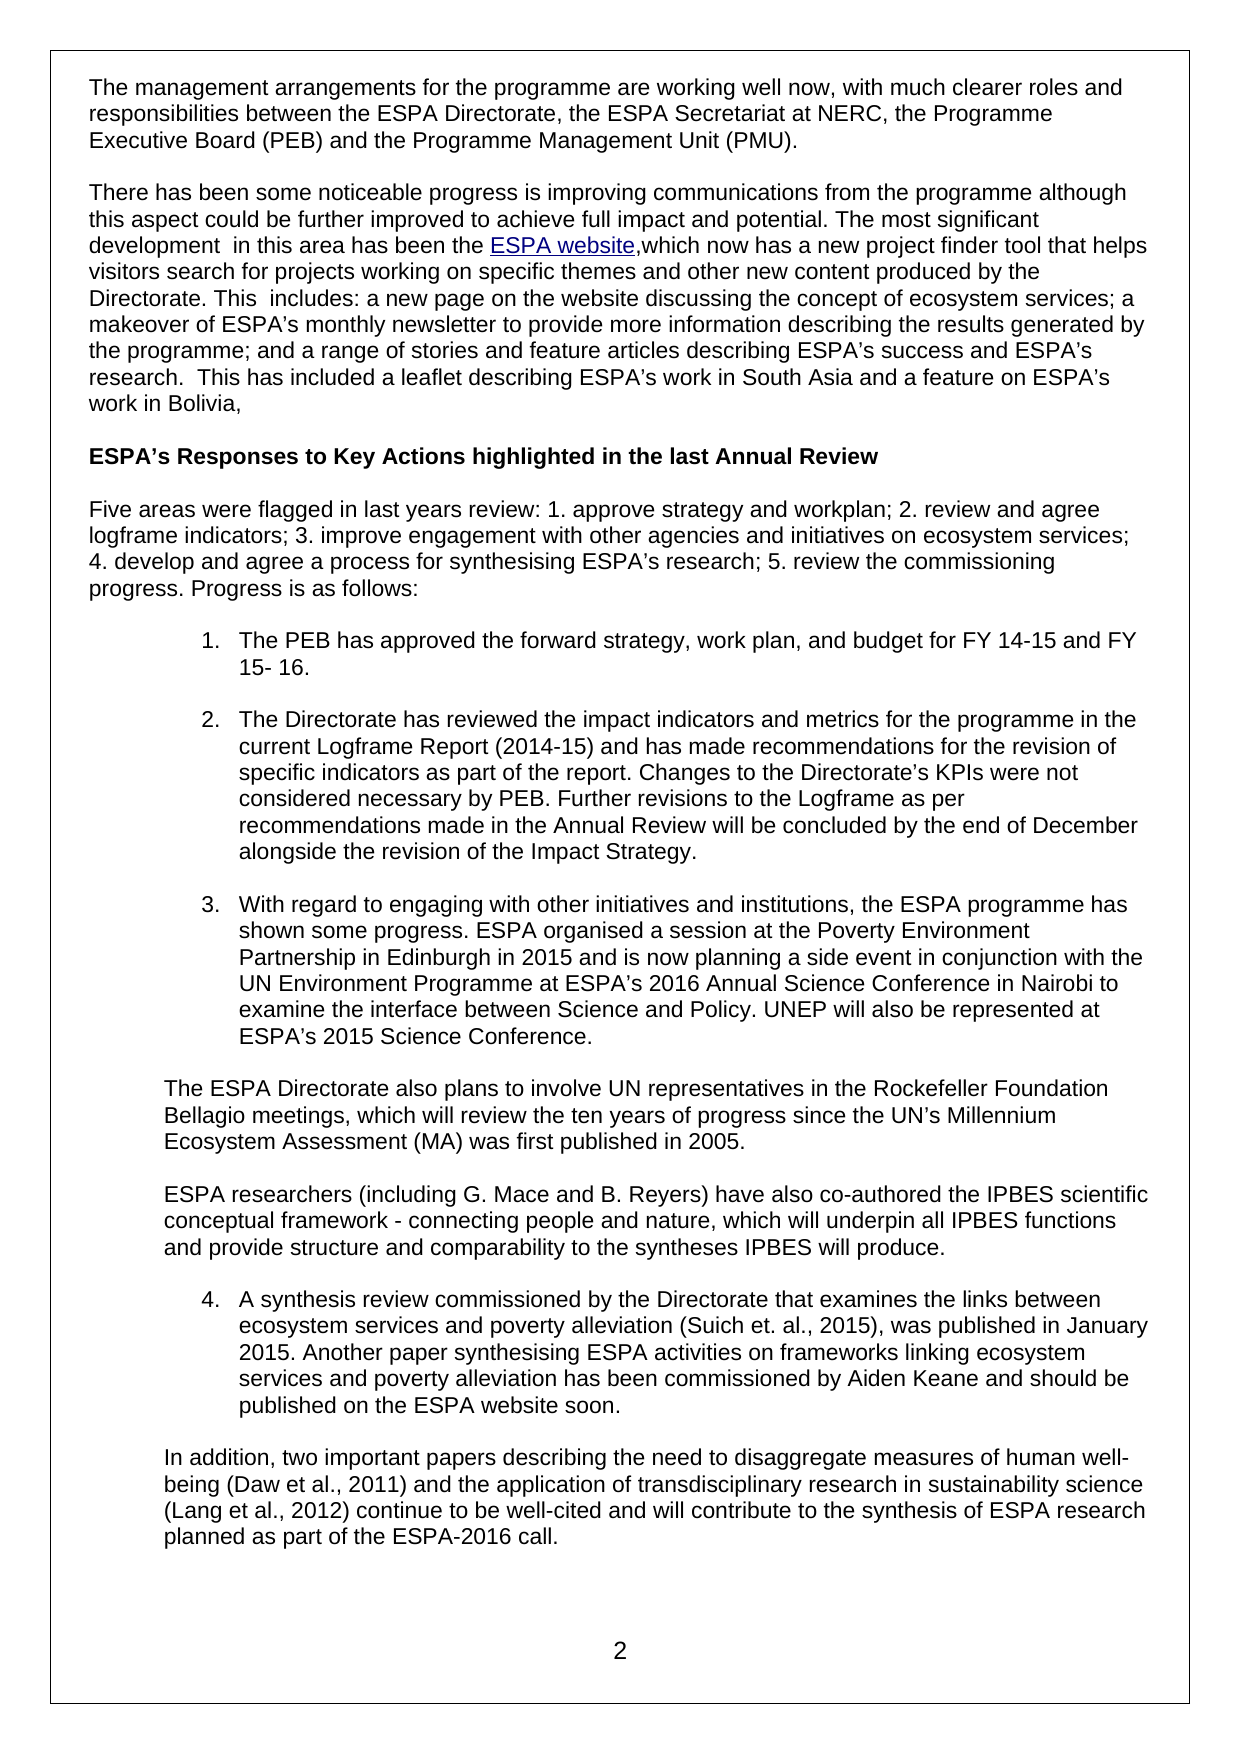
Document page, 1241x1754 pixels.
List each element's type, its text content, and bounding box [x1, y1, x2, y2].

text Five areas were flagged in last years review: 1. approve strategy and workplan; 2. review and agree logframe indicators; 3. improve engagement with other agencies and initiatives on ecosystem services; 4. develop and agree a process for synthesising ESPA’s research; 5. review the commissioning progress. Progress is as follows: [89, 496, 1152, 601]
text The ESPA Directorate also plans to involve UN representatives in the Rockefeller Foundation Bellagio meetings, which will review the ten years of progress since the UN’s Millennium Ecosystem Assessment (MA) was first published in 2005. [164, 1075, 1152, 1154]
text ESPA researchers (including G. Mace and B. Reyers) have also co-authored the IPBES scientific conceptual framework - connecting people and nature, which will underpin all IPBES functions and provide structure and comparability to the syntheses IPBES will produce. [164, 1181, 1152, 1260]
text ESPA’s Responses to Key Actions highlighted in the last Annual Review [89, 443, 1152, 469]
list With regard to engaging with other initiatives and institutions, the ESPA programme has shown some progress. ESPA organised a session at the Poverty Environment Partnership in Edinburgh in 2015 and is now planning a side event in conjunction with the UN Environment Programme at ESPA’s 2016 Annual Science Conference in Nairobi to examine the interface between Science and Policy. UNEP will also be represented at ESPA’s 2015 Science Conference. [201, 891, 1152, 1049]
list The PEB has approved the forward strategy, work plan, and budget for FY 14-15 and FY 15- 16. [201, 627, 1152, 680]
list The Directorate has reviewed the impact indicators and metrics for the programme in the current Logframe Report (2014-15) and has made recommendations for the revision of specific indicators as part of the report. Changes to the Directorate’s KPIs were not considered necessary by PEB. Further revisions to the Logframe as per recommendations made in the Annual Review will be concluded by the end of December alongside the revision of the Impact Strategy. [201, 706, 1152, 864]
text The management arrangements for the programme are working well now, with much clearer roles and responsibilities between the ESPA Directorate, the ESPA Secretariat at NERC, the Programme Executive Board (PEB) and the Programme Management Unit (PMU). [89, 74, 1152, 153]
text In addition, two important papers describing the need to disaggregate measures of human well-being (Daw et al., 2011) and the application of transdisciplinary research in sustainability science (Lang et al., 2012) continue to be well-cited and will contribute to the synthesis of ESPA research planned as part of the ESPA-2016 call. [164, 1444, 1152, 1550]
text There has been some noticeable progress is improving communications from the programme although this aspect could be further improved to achieve full impact and potential. The most significant development in this area has been the ESPA website,which now has a new project finder tool that helps visitors search for projects working on specific themes and other new content produced by the Directorate. This includes: a new page on the website discussing the concept of ecosystem services; a makeover of ESPA’s monthly newsletter to provide more information describing the results generated by the programme; and a range of stories and feature articles describing ESPA’s success and ESPA’s research. This has included a leaflet describing ESPA’s work in South Asia and a feature on ESPA’s work in Bolivia, [89, 179, 1152, 416]
list A synthesis review commissioned by the Directorate that examines the links between ecosystem services and poverty alleviation (Suich et. al., 2015), was published in January 2015. Another paper synthesising ESPA activities on frameworks linking ecosystem services and poverty alleviation has been commissioned by Aiden Keane and should be published on the ESPA website soon. [201, 1286, 1152, 1418]
